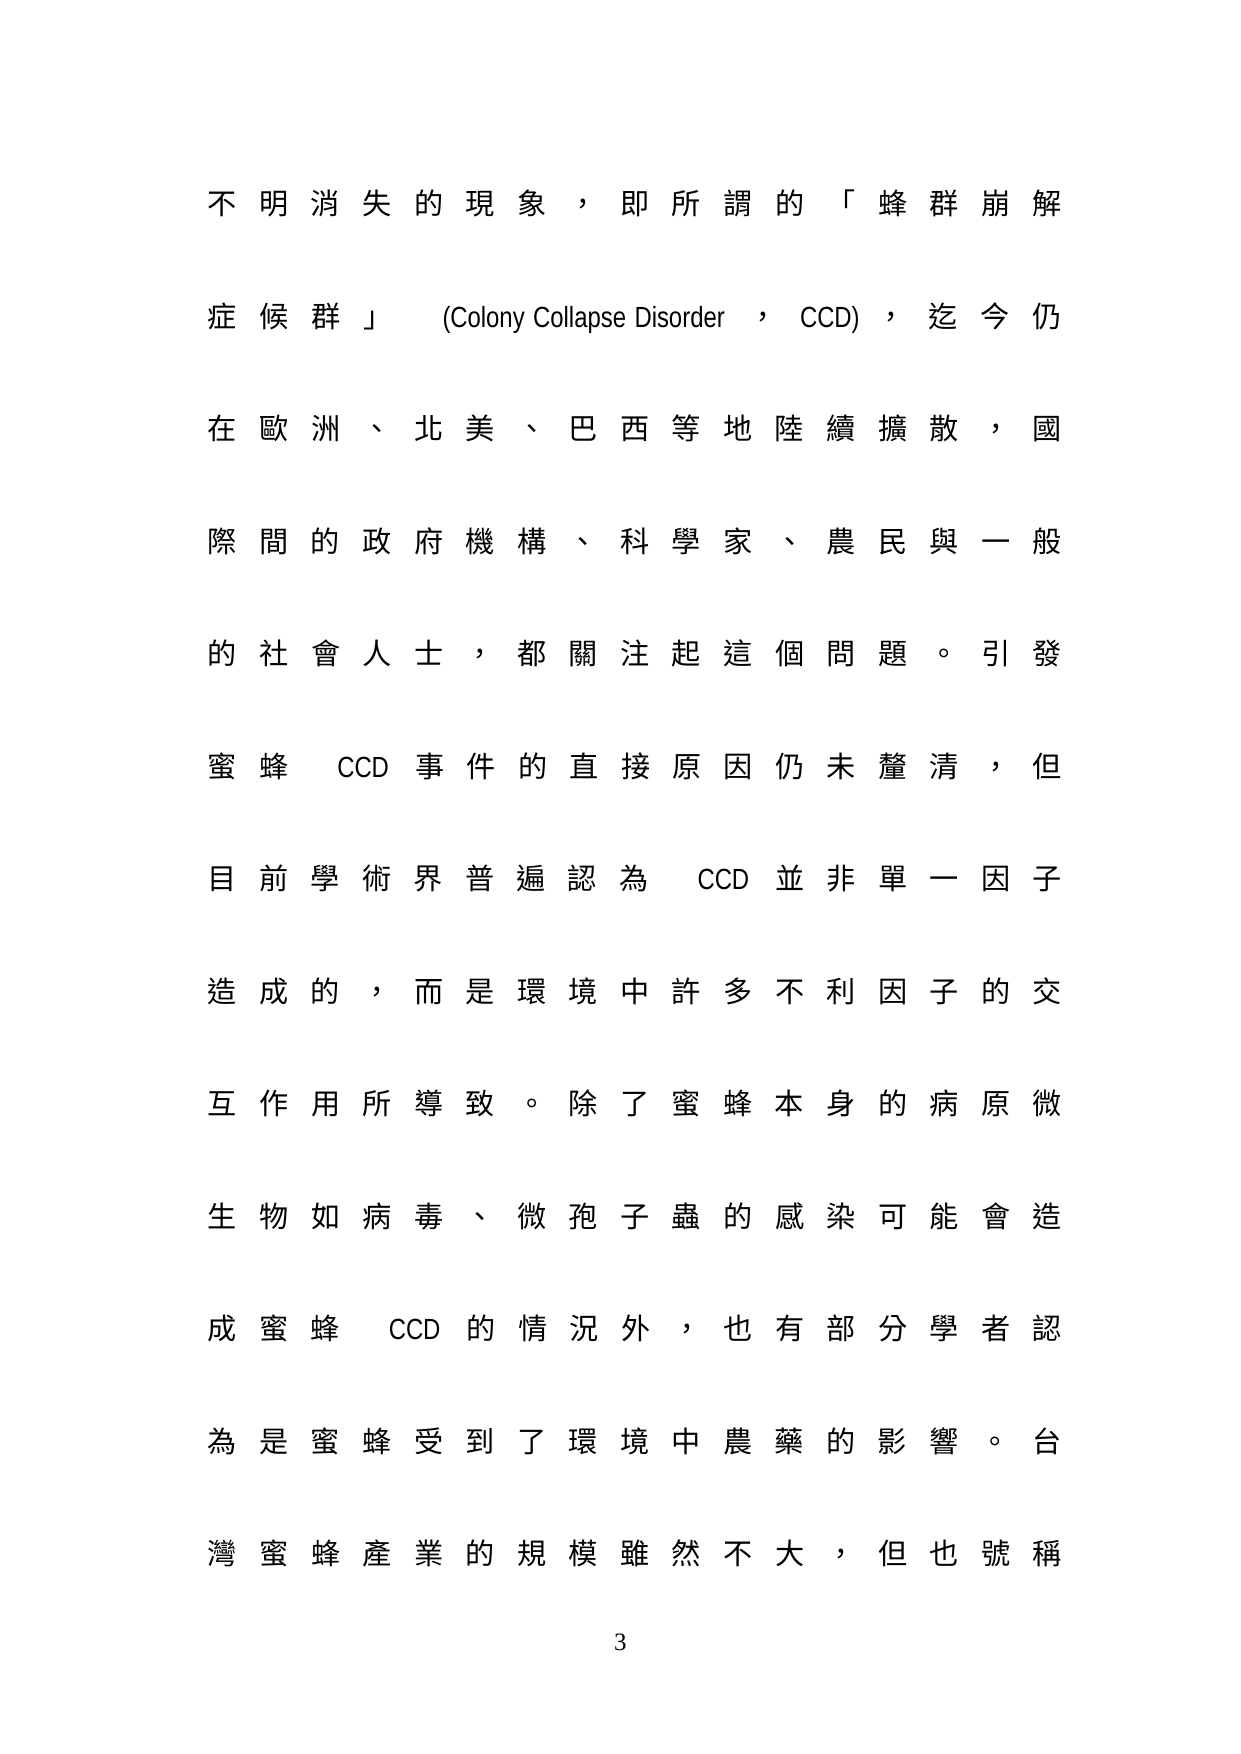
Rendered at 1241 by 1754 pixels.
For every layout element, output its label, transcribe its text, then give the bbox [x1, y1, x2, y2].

text 不明消失的現象，即所謂的「蜂群崩解症候群」 (Colony Collapse Disorder，CCD)，迄今仍在歐洲、北美、巴西等地陸續擴散，國際間的政府機構、科學家、農民與一般的社會人士，都關注起這個問題。引發蜜蜂 CCD 事件的直接原因仍未釐清，但目前學術界普遍認為 CCD 並非單一因子造成的，而是環境中許多不利因子的交互作用所導致。除了蜜蜂本身的病原微生物如病毒、微孢子蟲的感染可能會造成蜜蜂 CCD 的情況外，也有部分學者認為是蜜蜂受到了環境中農藥的影響。台灣蜜蜂產業的規模雖然不大，但也號稱 [195, 164, 1083, 1589]
